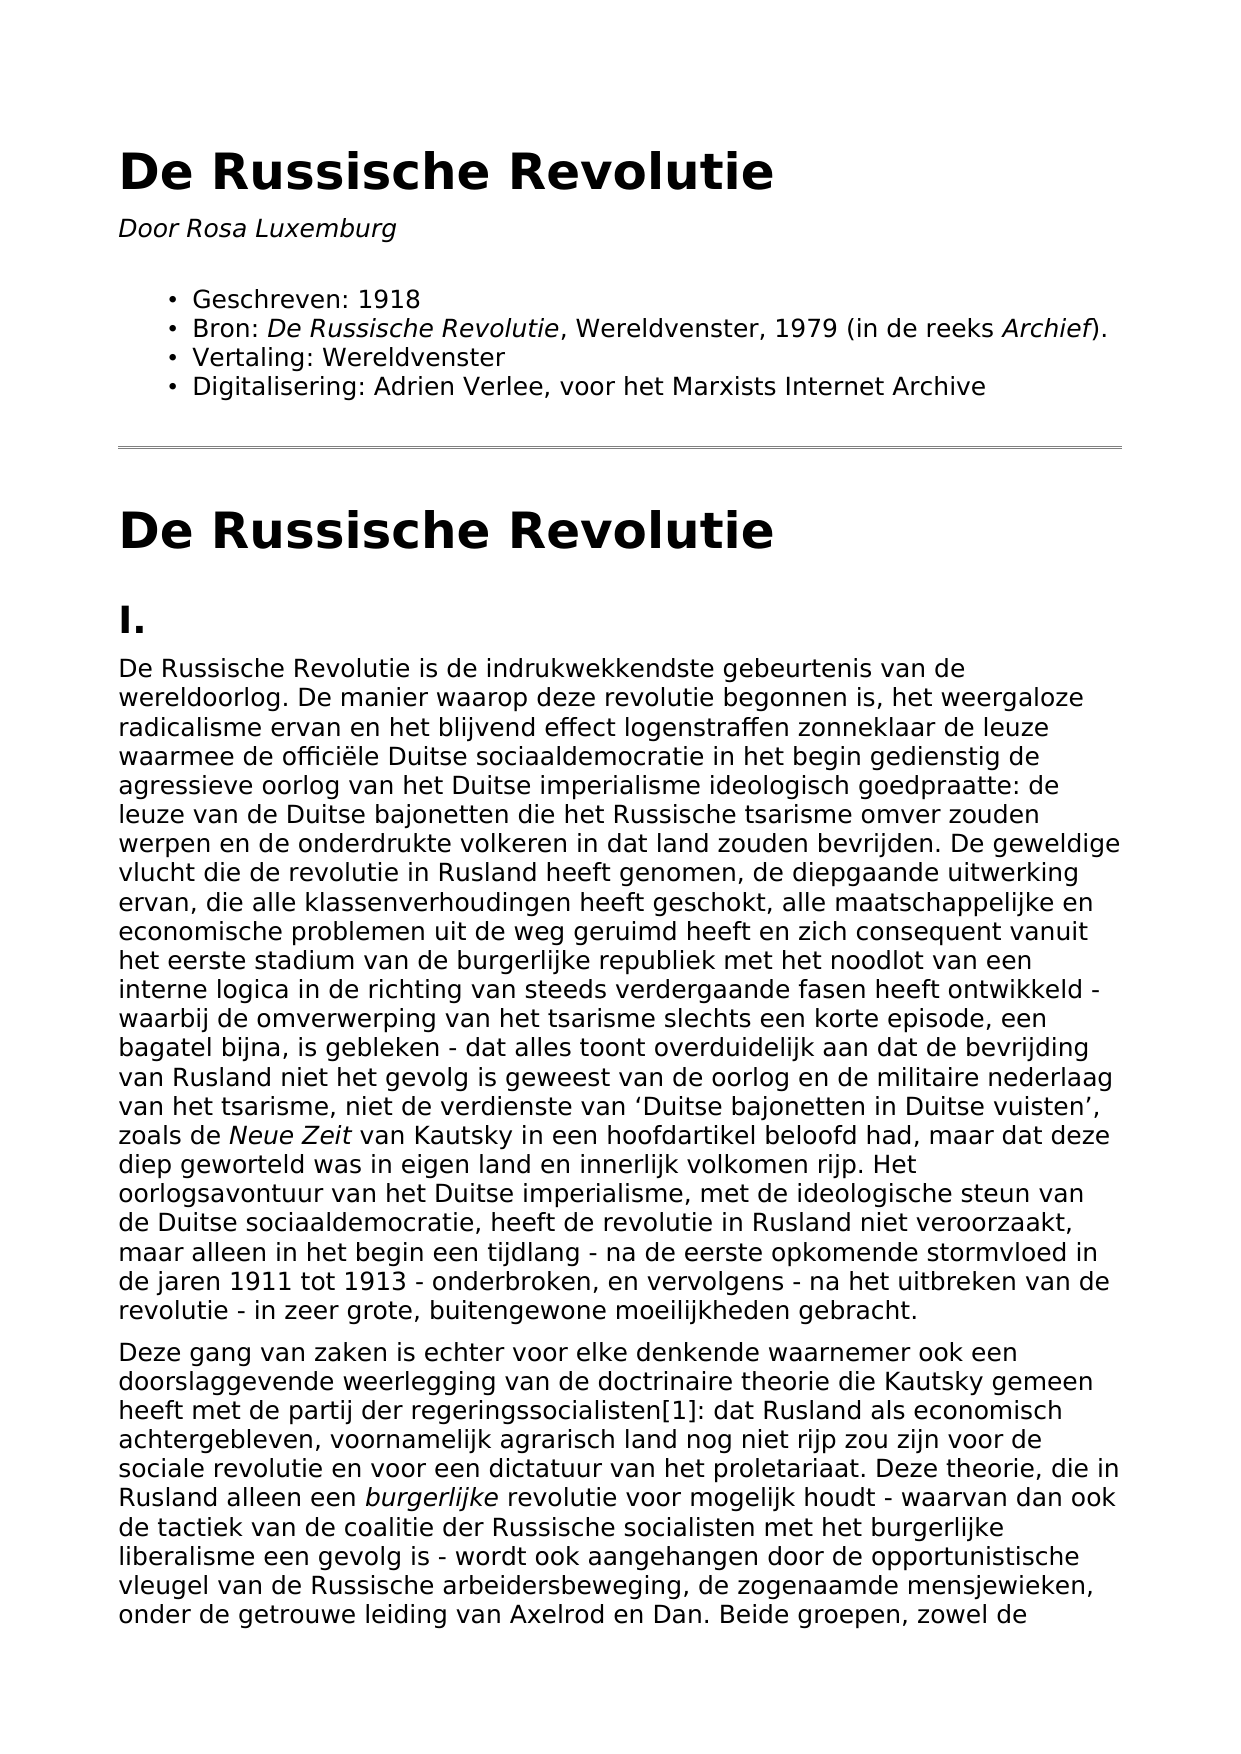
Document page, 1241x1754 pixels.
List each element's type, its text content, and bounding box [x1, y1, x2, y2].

list Vertaling: Wereldvenster [177, 343, 1122, 372]
text Deze gang van zaken is echter voor elke denkende waarnemer ook een doorslaggevende weerlegging van de doctrinaire theorie die Kautsky gemeen heeft met de partij der regeringssocialisten[1]: dat Rusland als economisch achtergebleven, voornamelijk agrarisch land nog niet rijp zou zijn voor de sociale revolutie en voor een dictatuur van het proletariaat. Deze theorie, die in Rusland alleen een burgerlijke revolutie voor mogelijk houdt - waarvan dan ook de tactiek van de coalitie der Russische socialisten met het burgerlijke liberalisme een gevolg is - wordt ook aangehangen door de opportunistische vleugel van de Russische arbeidersbeweging, de zogenaamde mensjewieken, onder de getrouwe leiding van Axelrod en Dan. Beide groepen, zowel de [118, 1338, 1122, 1629]
list Digitalisering: Adrien Verlee, voor het Marxists Internet Archive [177, 372, 1122, 402]
text De Russische Revolutie is de indrukwekkendste gebeurtenis van de wereldoorlog. De manier waarop deze revolutie begonnen is, het weergaloze radicalisme ervan en het blijvend effect logenstraffen zonneklaar de leuze waarmee de officiële Duitse sociaaldemocratie in het begin gedienstig de agressieve oorlog van het Duitse imperialisme ideologisch goedpraatte: de leuze van de Duitse bajonetten die het Russische tsarisme omver zouden werpen en de onderdrukte volkeren in dat land zouden bevrijden. De geweldige vlucht die de revolutie in Rusland heeft genomen, de diepgaande uitwerking ervan, die alle klassenverhoudingen heeft geschokt, alle maatschappelijke en economische problemen uit de weg geruimd heeft en zich consequent vanuit het eerste stadium van de burgerlijke republiek met het noodlot van een interne logica in de richting van steeds verdergaande fasen heeft ontwikkeld - waarbij de omverwerping van het tsarisme slechts een korte episode, een bagatel bijna, is gebleken - dat alles toont overduidelijk aan dat de bevrijding van Rusland niet het gevolg is geweest van de oorlog en de militaire nederlaag van het tsarisme, niet de verdienste van ‘Duitse bajonetten in Duitse vuisten’, zoals de Neue Zeit van Kautsky in een hoofdartikel beloofd had, maar dat deze diep geworteld was in eigen land en innerlijk volkomen rijp. Het oorlogsavontuur van het Duitse imperialisme, met de ideologische steun van de Duitse sociaaldemocratie, heeft de revolutie in Rusland niet veroorzaakt, maar alleen in het begin een tijdlang - na de eerste opkomende stormvloed in de jaren 1911 tot 1913 - onderbroken, en vervolgens - na het uitbreken van de revolutie - in zeer grote, buitengewone moeilijkheden gebracht. [118, 654, 1122, 1325]
list Bron: De Russische Revolutie, Wereldvenster, 1979 (in de reeks Archief). [177, 314, 1122, 343]
subtitle I. [118, 598, 1122, 642]
subtitle De Russische Revolutie [118, 143, 1122, 201]
subtitle De Russische Revolutie [118, 502, 1122, 561]
list Geschreven: 1918 [177, 285, 1122, 314]
text Door Rosa Luxemburg [118, 214, 1122, 243]
